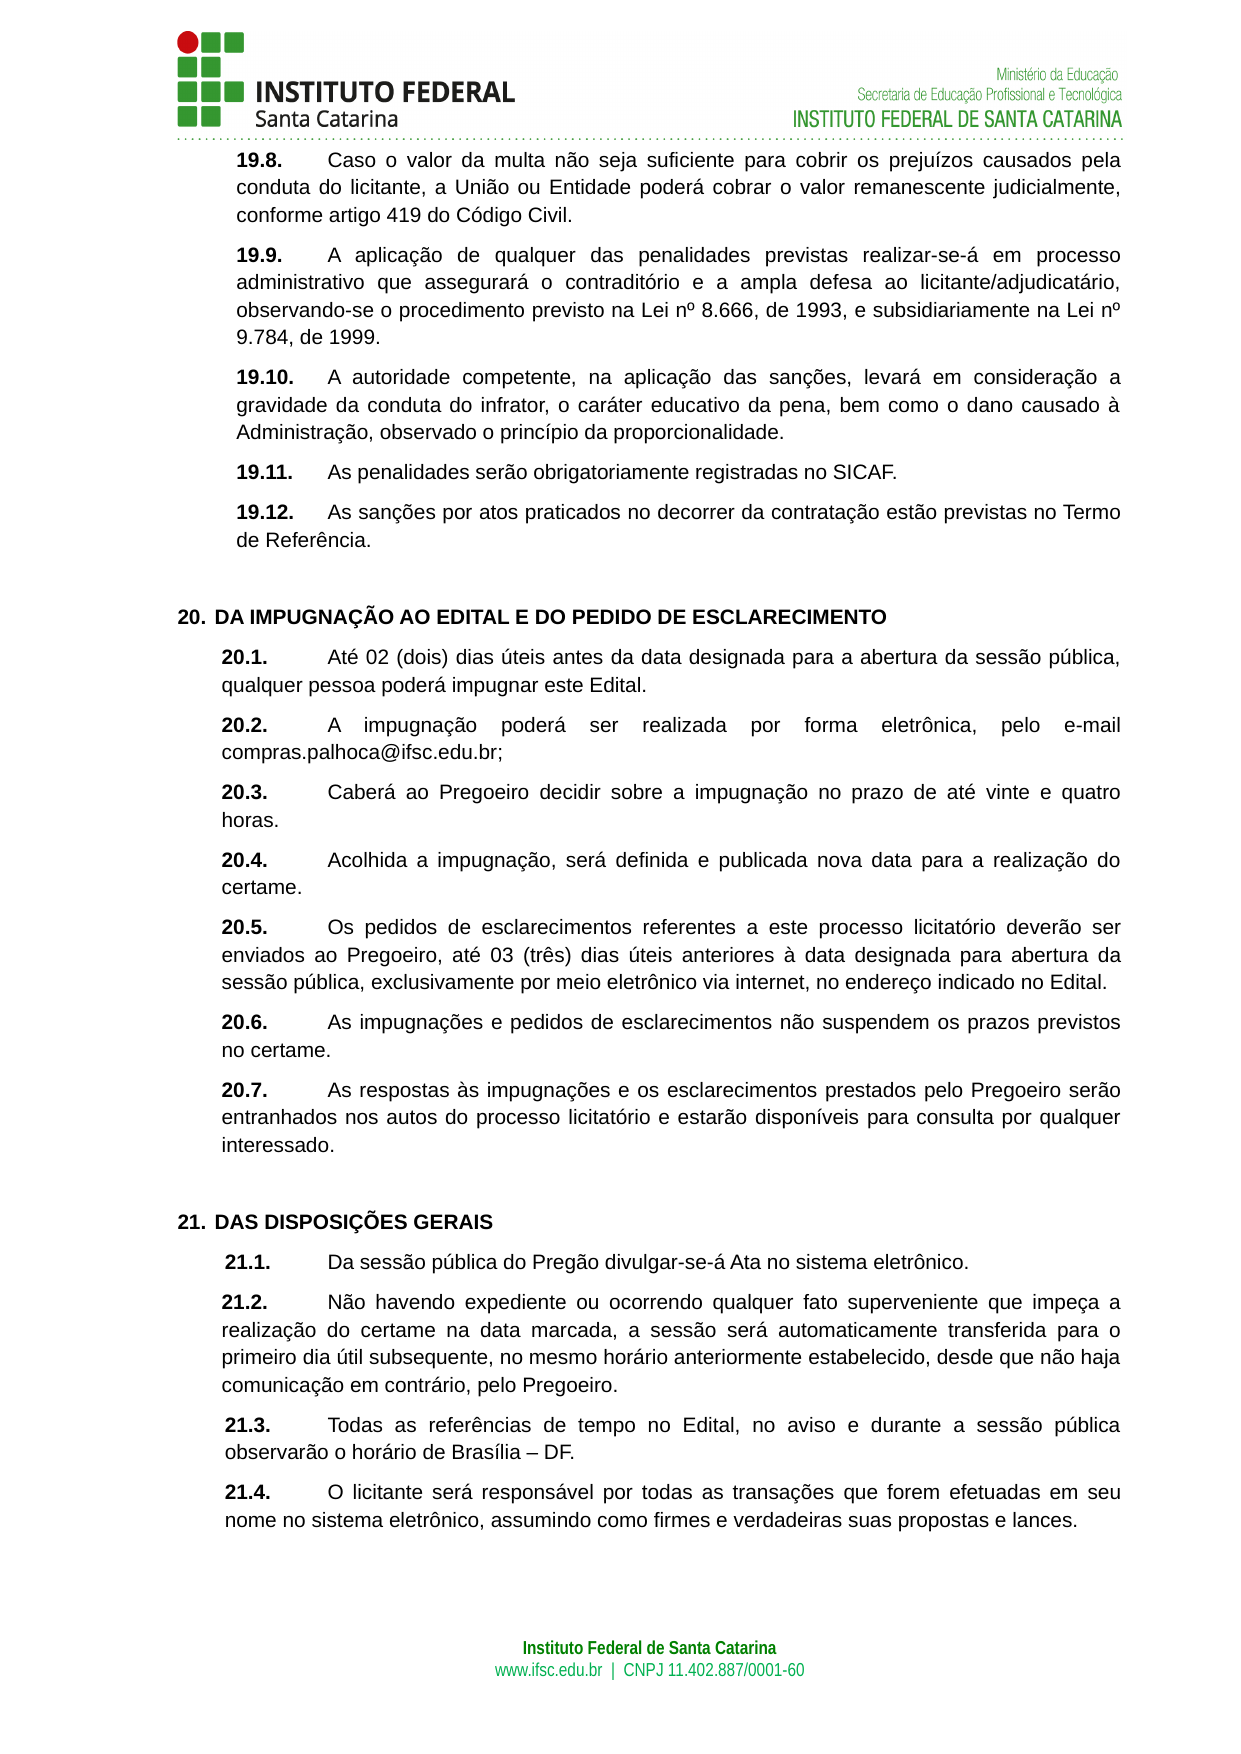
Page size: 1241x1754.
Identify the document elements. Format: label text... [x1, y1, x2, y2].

list A autoridade competente, na aplicação das sanções, levará em consideração a gravidade da conduta do infrator, o caráter educativo da pena, bem como o dano causado à Administração, observado o princípio da proporcionalidade. [236, 365, 1122, 444]
list Os pedidos de esclarecimentos referentes a este processo licitatório deverão ser enviados ao Pregoeiro, até 03 (três) dias úteis anteriores à data designada para abertura da sessão pública, exclusivamente por meio eletrônico via internet, no endereço indicado no Edital. [221, 915, 1122, 994]
list A aplicação de qualquer das penalidades previstas realizar-se-á em processo administrativo que assegurará o contraditório e a ampla defesa ao licitante/adjudicatário, observando-se o procedimento previsto na Lei nº 8.666, de 1993, e subsidiariamente na Lei nº 9.784, de 1999. [236, 243, 1122, 349]
list Acolhida a impugnação, será definida e publicada nova data para a realização do certame. [221, 848, 1122, 899]
list DAS DISPOSIÇÕES GERAIS [177, 1210, 1122, 1234]
list Até 02 (dois) dias úteis antes da data designada para a abertura da sessão pública, qualquer pessoa poderá impugnar este Edital. [221, 645, 1122, 697]
list As sanções por atos praticados no decorrer da contratação estão previstas no Termo de Referência. [236, 500, 1122, 552]
list As impugnações e pedidos de esclarecimentos não suspendem os prazos previstos no certame. [221, 1010, 1122, 1062]
list Da sessão pública do Pregão divulgar-se-á Ata no sistema eletrônico. [224, 1250, 1122, 1274]
list Caberá ao Pregoeiro decidir sobre a impugnação no prazo de até vinte e quatro horas. [221, 780, 1122, 832]
list Caso o valor da multa não seja suficiente para cobrir os prejuízos causados pela conduta do licitante, a União ou Entidade poderá cobrar o valor remanescente judicialmente, conforme artigo 419 do Código Civil. [236, 148, 1122, 227]
list Não havendo expediente ou ocorrendo qualquer fato superveniente que impeça a realização do certame na data marcada, a sessão será automaticamente transferida para o primeiro dia útil subsequente, no mesmo horário anteriormente estabelecido, desde que não haja comunicação em contrário, pelo Pregoeiro. [221, 1290, 1122, 1397]
list DA IMPUGNAÇÃO AO EDITAL E DO PEDIDO DE ESCLARECIMENTO [177, 605, 1122, 629]
list As penalidades serão obrigatoriamente registradas no SICAF. [236, 460, 1122, 484]
list A impugnação poderá ser realizada por forma eletrônica, pelo e-mail compras.palhoca@ifsc.edu.br; [221, 713, 1122, 764]
picture [177, 31, 1127, 140]
list Todas as referências de tempo no Edital, no aviso e durante a sessão pública observarão o horário de Brasília – DF. [224, 1413, 1122, 1464]
list O licitante será responsável por todas as transações que forem efetuadas em seu nome no sistema eletrônico, assumindo como firmes e verdadeiras suas propostas e lances. [224, 1480, 1122, 1532]
list As respostas às impugnações e os esclarecimentos prestados pelo Pregoeiro serão entranhados nos autos do processo licitatório e estarão disponíveis para consulta por qualquer interessado. [221, 1078, 1122, 1157]
